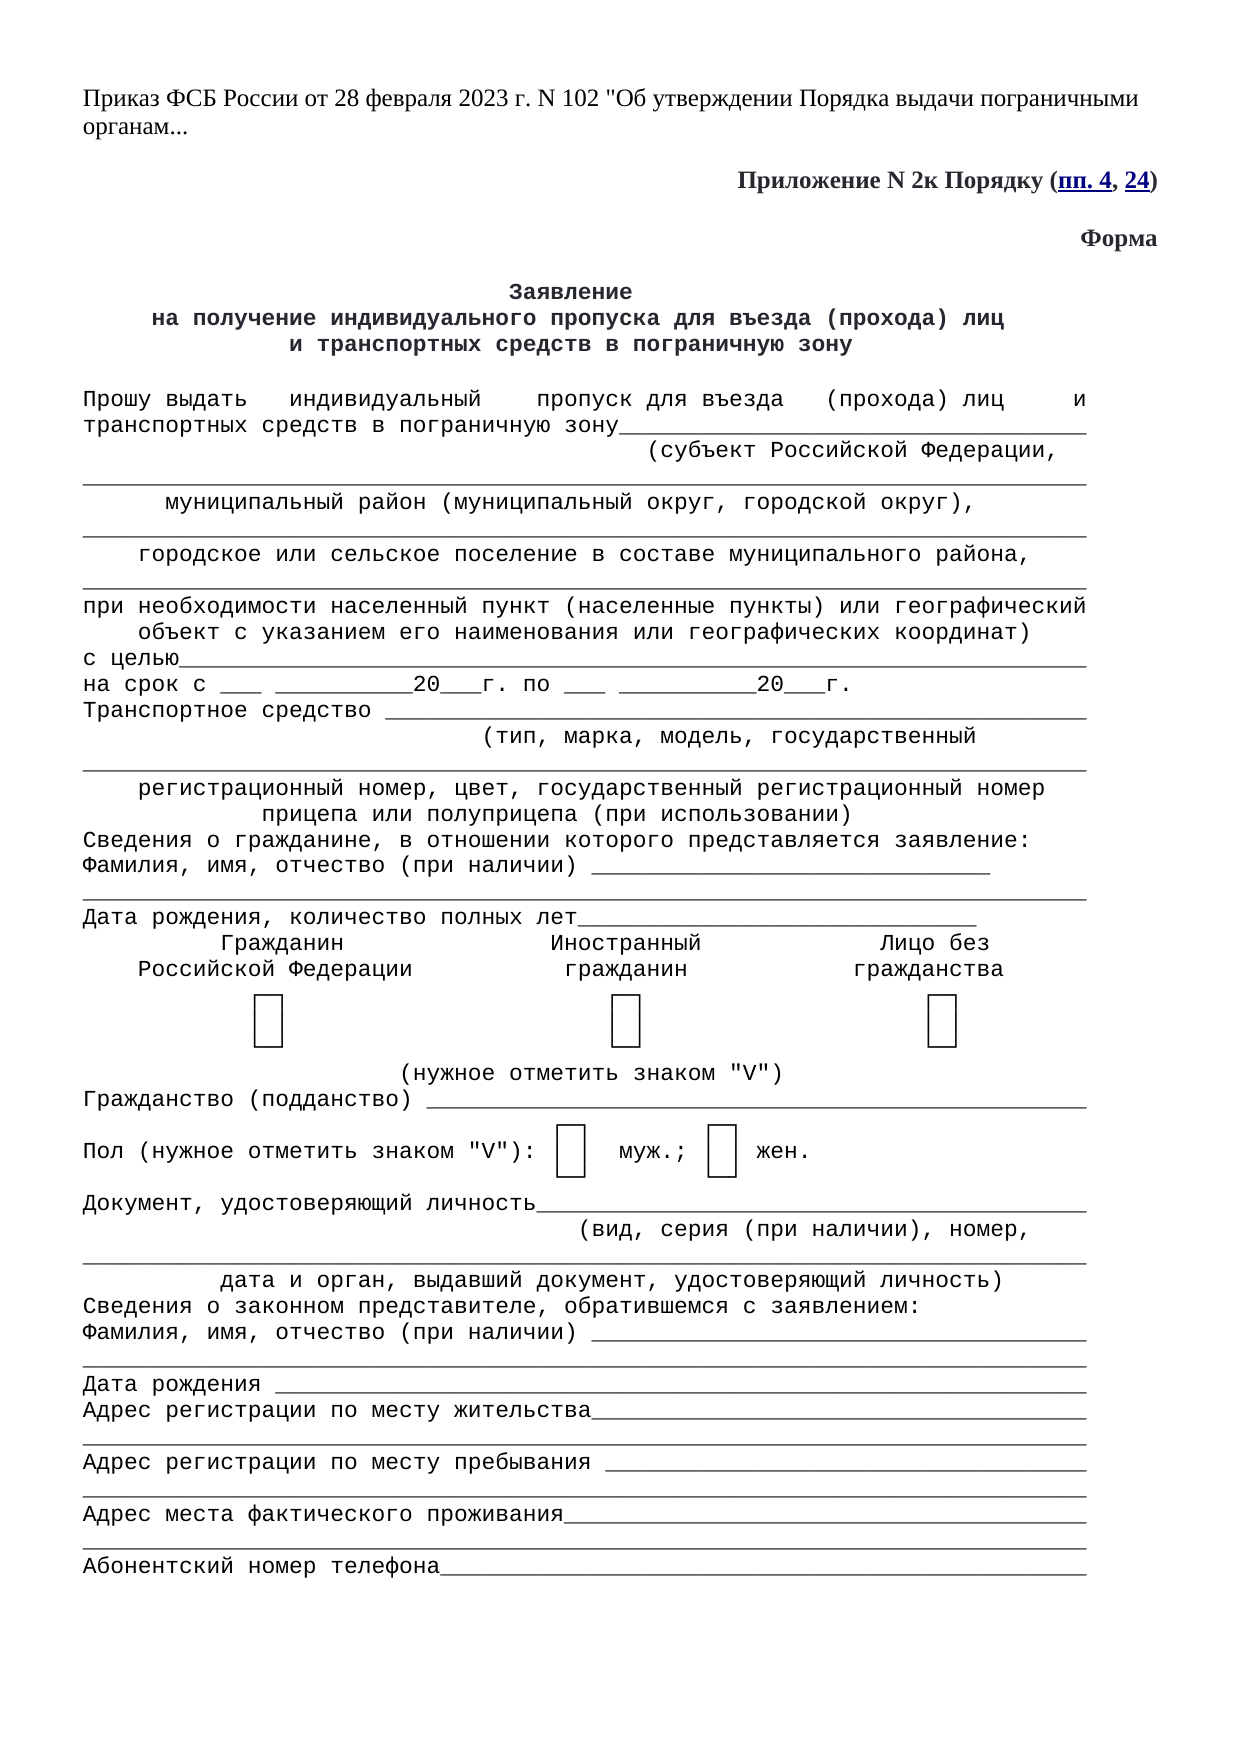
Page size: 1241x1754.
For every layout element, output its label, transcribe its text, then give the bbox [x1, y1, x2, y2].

text │ │ │ │ │ │ [929, 1009, 955, 1035]
text прицепа или полуприцепа (при использовании) [83, 802, 1157, 828]
text регистрационный номер, цвет, государственный регистрационный номер [83, 776, 1157, 802]
text городское или сельское поселение в составе муниципального района, [83, 543, 1157, 568]
text Дата рождения ___________________________________________________________ [83, 1373, 1157, 1398]
text │ │ │ │ │ │ [640, 1009, 927, 1035]
text Сведения о законном представителе, обратившемся с заявлением: [83, 1295, 1157, 1321]
text Форма [83, 223, 1157, 252]
text │ │ │ │ │ │ [613, 1009, 638, 1035]
text ┌─┐ ┌─┐ [83, 1113, 1157, 1139]
text при необходимости населенный пункт (населенные пункты) или географический [83, 594, 1157, 620]
text (субъект Российской Федерации, [83, 439, 1157, 465]
text муниципальный район (муниципальный округ, городской округ), [83, 491, 1157, 517]
text _________________________________________________________________________ [83, 1243, 1157, 1269]
text Адрес регистрации по месту пребывания ___________________________________ [83, 1450, 1157, 1476]
text │ │ │ │ │ │ [83, 1009, 253, 1035]
text Дата рождения, количество полных лет_____________________________ [83, 906, 1157, 932]
text (нужное отметить знаком "V") [83, 1061, 1157, 1087]
text Пол (нужное отметить знаком "V"): │ │ муж.; │ │ жен. [737, 1139, 1157, 1165]
text │ │ │ │ │ │ [283, 1009, 611, 1035]
text Сведения о гражданине, в отношении которого представляется заявление: [83, 828, 1157, 854]
text Пол (нужное отметить знаком "V"): │ │ муж.; │ │ жен. [83, 1139, 556, 1165]
text Адрес места фактического проживания______________________________________ [83, 1502, 1157, 1528]
text _________________________________________________________________________ [83, 568, 1157, 594]
text _________________________________________________________________________ [83, 880, 1157, 906]
text Фамилия, имя, отчество (при наличии) _____________________________ [83, 854, 1157, 880]
text Транспортное средство ___________________________________________________ [83, 698, 1157, 724]
text └─┘ └─┘ [83, 1165, 1157, 1191]
text (тип, марка, модель, государственный [83, 724, 1157, 750]
text Абонентский номер телефона_______________________________________________ [83, 1554, 1157, 1580]
text _________________________________________________________________________ [83, 750, 1157, 776]
text на срок с ___ __________20___г. по ___ __________20___г. [83, 672, 1157, 698]
text │ │ │ │ │ │ [957, 1009, 1157, 1035]
text Прошу выдать индивидуальный пропуск для въезда (прохода) лиц и [83, 387, 1157, 413]
text дата и орган, выдавший документ, удостоверяющий личность) [83, 1269, 1157, 1295]
text на получение индивидуального пропуска для въезда (прохода) лиц [83, 306, 1157, 332]
text ┌─┐ ┌─┐ ┌─┐ [83, 983, 1157, 1009]
text Приложение N 2к Порядку (пп. 4, 24) [83, 165, 1157, 194]
text транспортных средств в пограничную зону__________________________________ [83, 413, 1157, 439]
text _________________________________________________________________________ [83, 1347, 1157, 1373]
text Фамилия, имя, отчество (при наличии) ____________________________________ [83, 1321, 1157, 1347]
text объект с указанием его наименования или географических координат) [83, 620, 1157, 646]
text Заявление [83, 280, 1157, 306]
text Адрес регистрации по месту жительства____________________________________ [83, 1398, 1157, 1424]
text │ │ │ │ │ │ [255, 1009, 281, 1035]
text └─┘ └─┘ └─┘ [83, 1035, 1157, 1061]
text Документ, удостоверяющий личность________________________________________ [83, 1191, 1157, 1217]
text _________________________________________________________________________ [83, 517, 1157, 543]
text Гражданство (подданство) ________________________________________________ [83, 1087, 1157, 1113]
text с целью__________________________________________________________________ [83, 646, 1157, 672]
text Гражданин Иностранный Лицо без [83, 932, 1157, 958]
text (вид, серия (при наличии), номер, [83, 1217, 1157, 1243]
text _________________________________________________________________________ [83, 1424, 1157, 1450]
text _________________________________________________________________________ [83, 465, 1157, 491]
text и транспортных средств в пограничную зону [83, 332, 1157, 358]
text _________________________________________________________________________ [83, 1528, 1157, 1554]
text _________________________________________________________________________ [83, 1476, 1157, 1502]
text Пол (нужное отметить знаком "V"): │ │ муж.; │ │ жен. [585, 1139, 707, 1165]
text Российской Федерации гражданин гражданства [83, 958, 1157, 983]
